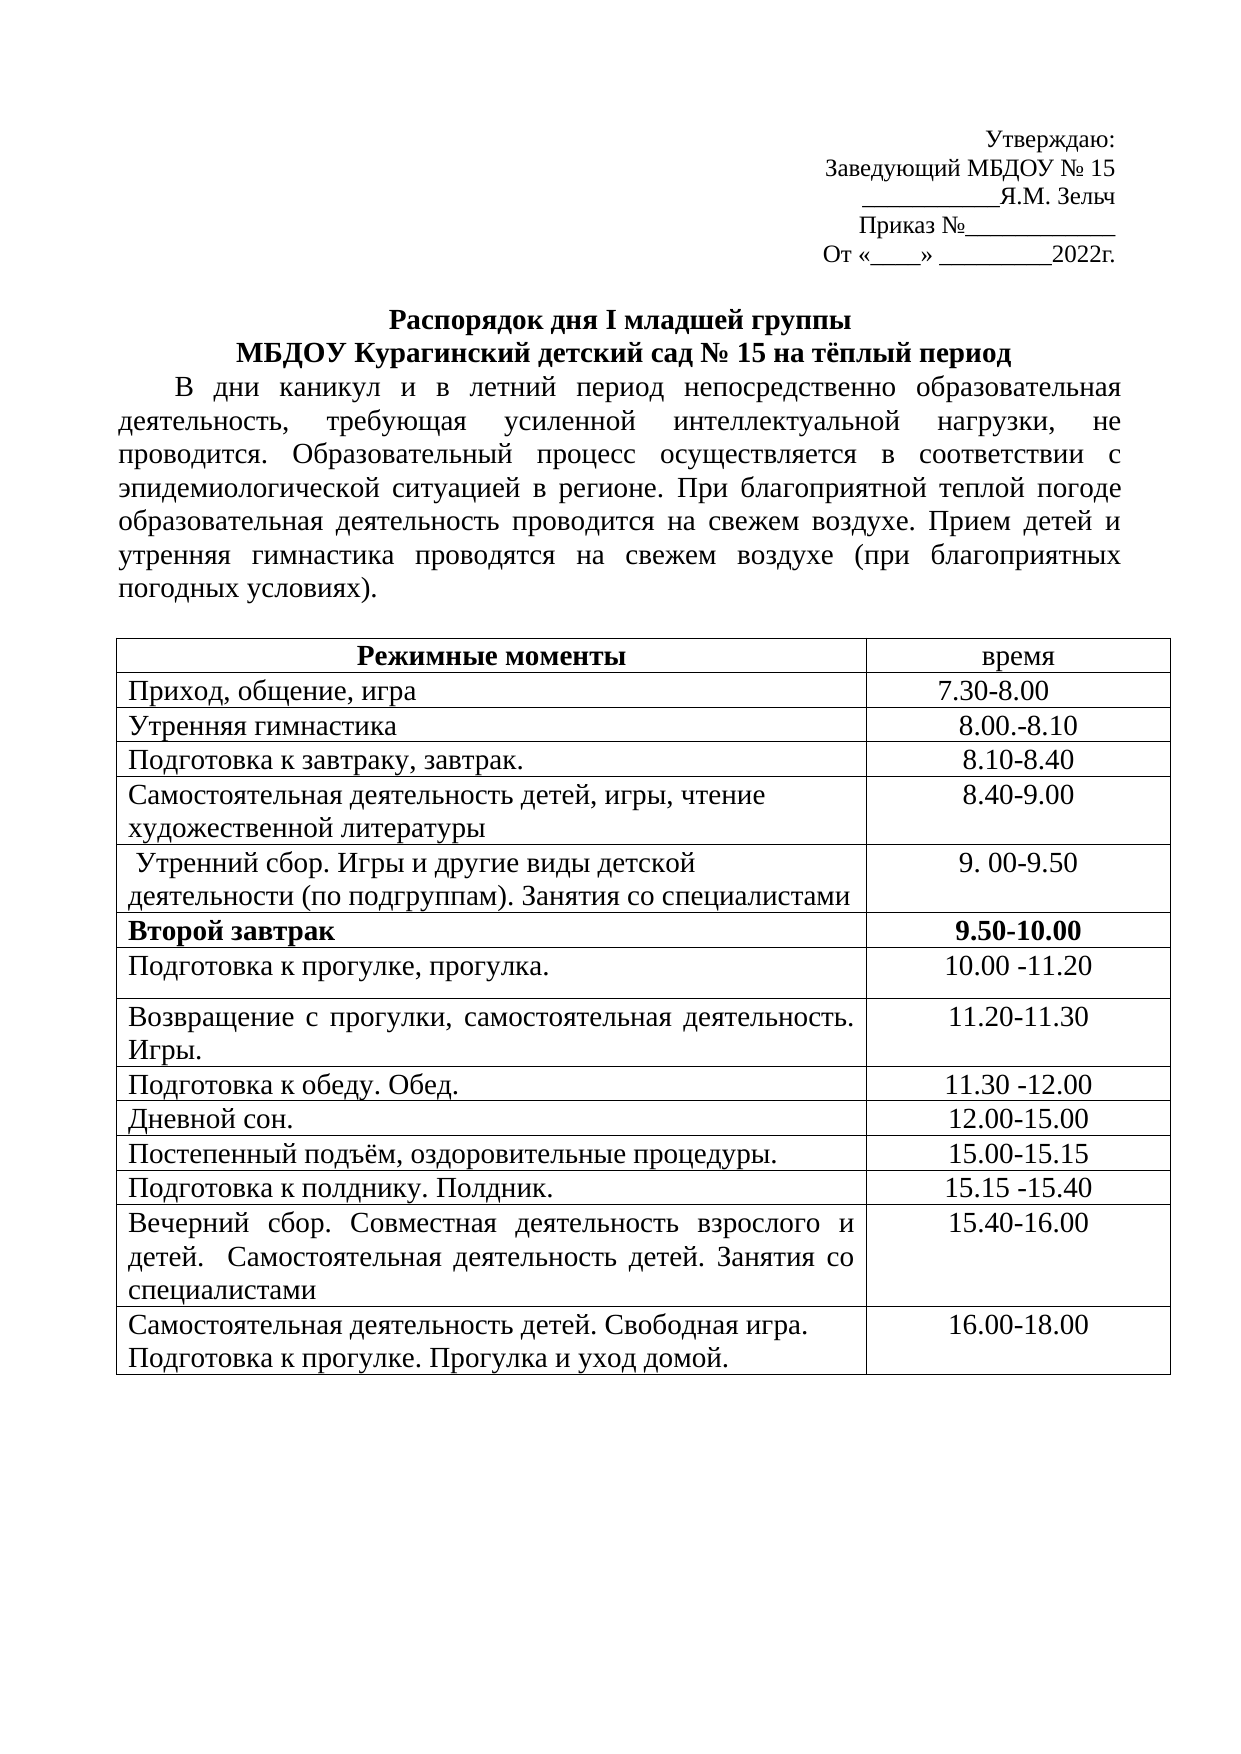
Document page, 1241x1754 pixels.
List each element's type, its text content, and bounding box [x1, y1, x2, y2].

text В дни каникул и в летний период непосредственно образовательная деятельность, требующая усиленной интеллектуальной нагрузки, не проводится. Образовательный процесс осуществляется в соответствии с эпидемиологической ситуацией в регионе. При благоприятной теплой погоде образовательная деятельность проводится на свежем воздухе. Прием детей и утренняя гимнастика проводятся на свежем воздухе (при благоприятных погодных условиях). [118, 369, 1122, 604]
table_cell Постепенный подъём, оздоровительные процедуры. [117, 1136, 866, 1169]
table_header Утверждаю: Заведующий МБДОУ № 15 ___________Я.М. Зельч Приказ №____________ От «____» _________2022г. [619, 118, 1121, 302]
text МБДОУ Курагинский детский сад № 15 на тёплый период [118, 336, 1122, 369]
table_cell [117, 1403, 1161, 1437]
table_cell Самостоятельная деятельность детей, игры, чтение художественной литературы [117, 777, 866, 844]
table_cell 10.00 -11.20 [867, 948, 1170, 998]
table_cell Самостоятельная деятельность детей. Свободная игра. Подготовка к прогулке. Прогулка и уход домой. [117, 1307, 866, 1374]
table_cell [1161, 1375, 1170, 1403]
table_cell 12.00-15.00 [867, 1101, 1170, 1135]
table_cell Подготовка к завтраку, завтрак. [117, 742, 866, 776]
table_cell 8.00.-8.10 [867, 708, 1170, 741]
table_cell 9.50-10.00 [867, 913, 1170, 947]
table_header Режимные моменты [117, 639, 866, 672]
table_cell [117, 1437, 1161, 1464]
table_cell 8.10-8.40 [867, 742, 1170, 776]
table_cell Приход, общение, игра [117, 673, 866, 707]
table_cell Подготовка к полднику. Полдник. [117, 1171, 866, 1204]
table_header время [867, 639, 1170, 672]
table_cell [1161, 1403, 1170, 1437]
table_cell 15.00-15.15 [867, 1136, 1170, 1169]
table_cell Дневной сон. [117, 1101, 866, 1135]
table_cell 9. 00-9.50 [867, 845, 1170, 912]
table_cell [117, 1375, 1161, 1403]
table_header [117, 118, 619, 302]
table_cell Подготовка к обеду. Обед. [117, 1067, 866, 1100]
table_cell 15.15 -15.40 [867, 1171, 1170, 1204]
table_cell Вечерний сбор. Совместная деятельность взрослого и детей. Самостоятельная деятельность детей. Занятия со специалистами [117, 1205, 866, 1306]
table_cell Второй завтрак [117, 913, 866, 947]
table_cell 11.20-11.30 [867, 999, 1170, 1066]
table_cell [1161, 1437, 1170, 1464]
table_cell 16.00-18.00 [867, 1307, 1170, 1374]
table_cell Утренняя гимнастика [117, 708, 866, 741]
text Распорядок дня I младшей группы [118, 302, 1122, 336]
table_cell 11.30 -12.00 [867, 1067, 1170, 1100]
table_cell Возвращение с прогулки, самостоятельная деятельность. Игры. [117, 999, 866, 1066]
table_cell 8.40-9.00 [867, 777, 1170, 844]
table_cell Подготовка к прогулке, прогулка. [117, 948, 866, 998]
table_cell 15.40-16.00 [867, 1205, 1170, 1306]
table_cell 7.30-8.00 [867, 673, 1170, 707]
table_cell Утренний сбор. Игры и другие виды детской деятельности (по подгруппам). Занятия со специалистами [117, 845, 866, 912]
